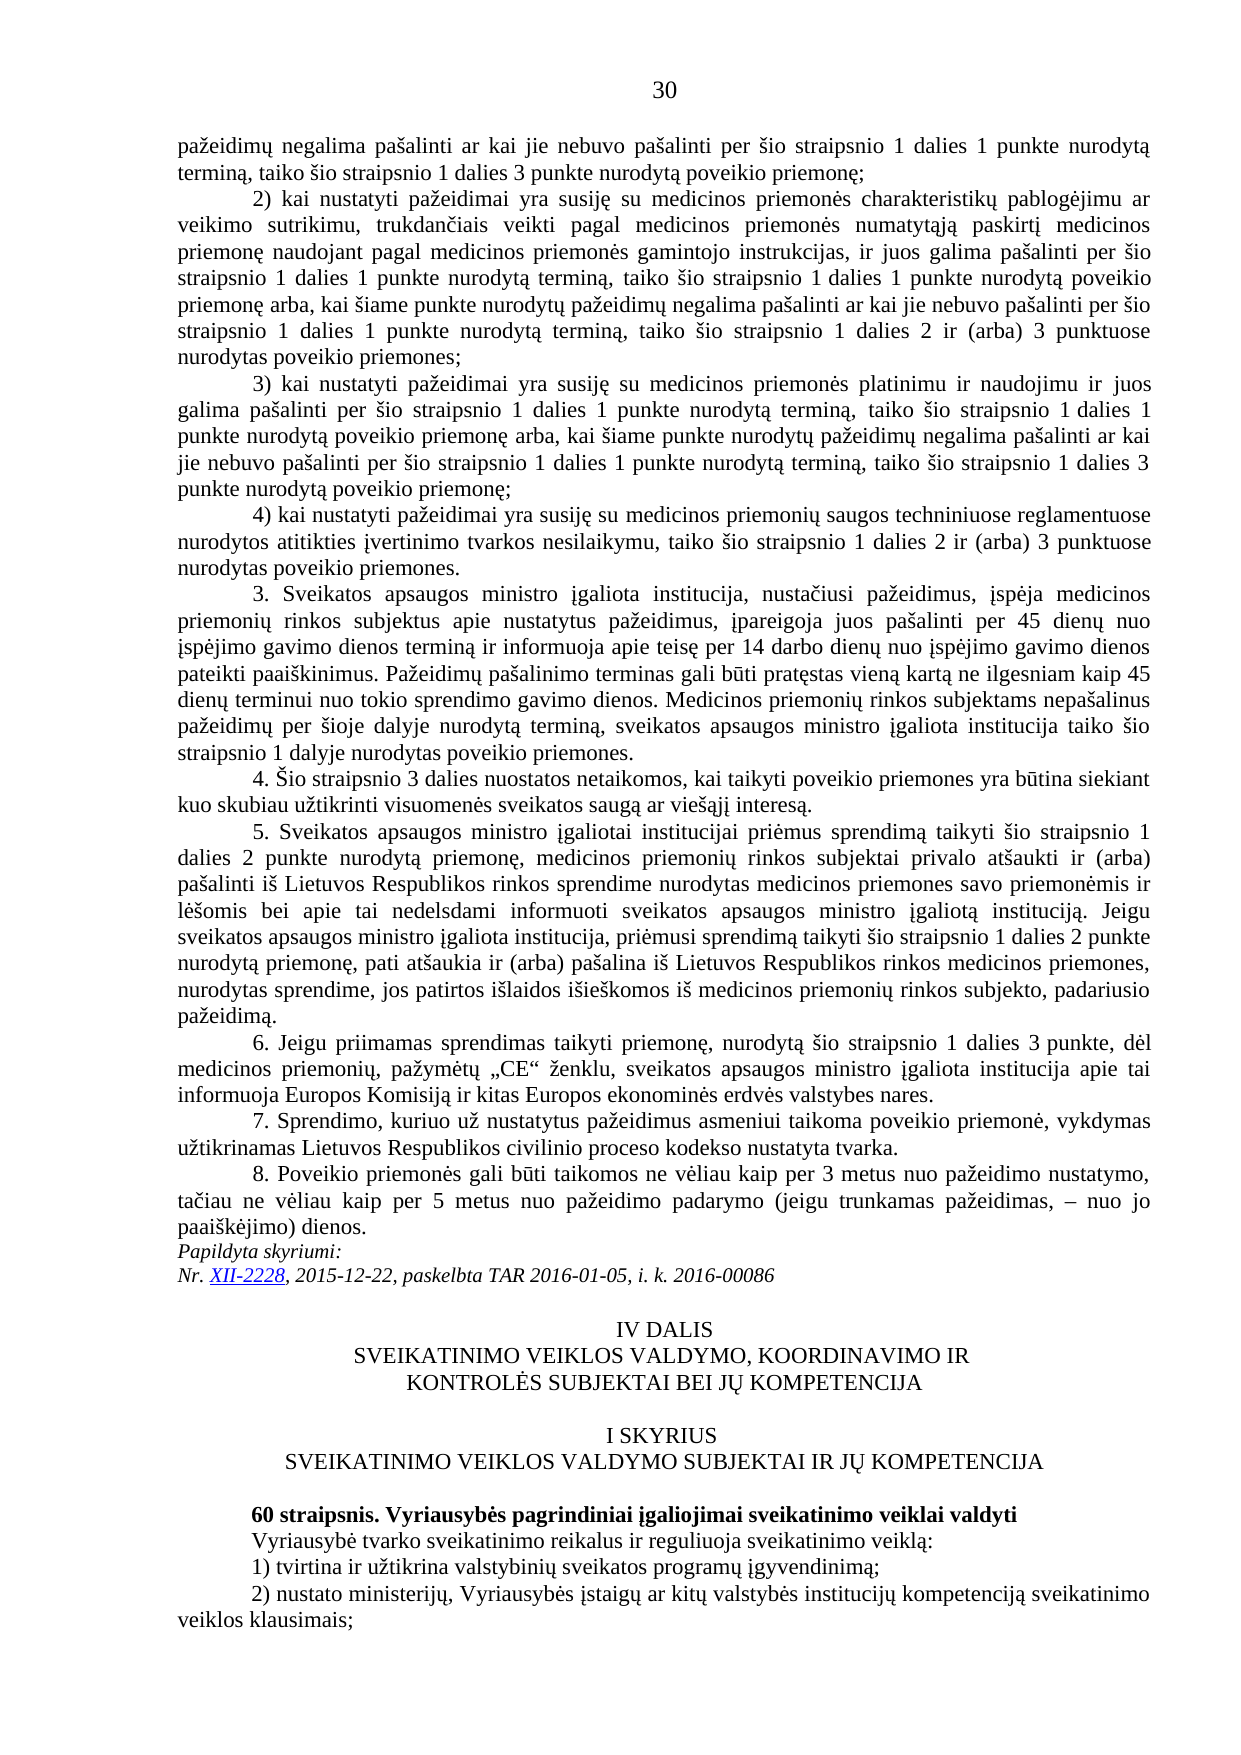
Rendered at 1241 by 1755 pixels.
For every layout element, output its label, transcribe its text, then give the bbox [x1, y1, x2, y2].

text 4. Šio straipsnio 3 dalies nuostatos netaikomos, kai taikyti poveikio priemones yra būtina siekiant kuo skubiau užtikrinti visuomenės sveikatos saugą ar viešąjį interesą. [177, 765, 1152, 818]
text Vyriausybė tvarko sveikatinimo reikalus ir reguliuoja sveikatinimo veiklą: [177, 1527, 1152, 1553]
text Nr. XII-2228, 2015-12-22, paskelbta TAR 2016-01-05, i. k. 2016-00086 [177, 1263, 1152, 1287]
text Papildyta skyriumi: [177, 1239, 1152, 1263]
text SVEIKATINIMO VEIKLOS VALDYMO SUBJEKTAI IR JŲ KOMPETENCIJA [177, 1448, 1152, 1474]
text 2) nustato ministerijų, Vyriausybės įstaigų ar kitų valstybės institucijų kompetenciją sveikatinimo veiklos klausimais; [177, 1580, 1152, 1632]
text 3) kai nustatyti pažeidimai yra susiję su medicinos priemonės platinimu ir naudojimu ir juos galima pašalinti per šio straipsnio 1 dalies 1 punkte nurodytą terminą, taiko šio straipsnio 1 dalies 1 punkte nurodytą poveikio priemonę arba, kai šiame punkte nurodytų pažeidimų negalima pašalinti ar kai jie nebuvo pašalinti per šio straipsnio 1 dalies 1 punkte nurodytą terminą, taiko šio straipsnio 1 dalies 3 punkte nurodytą poveikio priemonę; [177, 370, 1152, 501]
text SVEIKATINIMO VEIKLOS VALDYMO, KOORDINAVIMO IR [177, 1343, 1152, 1369]
text 4) kai nustatyti pažeidimai yra susiję su medicinos priemonių saugos techniniuose reglamentuose nurodytos atitikties įvertinimo tvarkos nesilaikymu, taiko šio straipsnio 1 dalies 2 ir (arba) 3 punktuose nurodytas poveikio priemones. [177, 501, 1152, 581]
text 6. Jeigu priimamas sprendimas taikyti priemonę, nurodytą šio straipsnio 1 dalies 3 punkte, dėl medicinos priemonių, pažymėtų „CE“ ženklu, sveikatos apsaugos ministro įgaliota institucija apie tai informuoja Europos Komisiją ir kitas Europos ekonominės erdvės valstybes nares. [177, 1028, 1152, 1108]
text 7. Sprendimo, kuriuo už nustatytus pažeidimus asmeniui taikoma poveikio priemonė, vykdymas užtikrinamas Lietuvos Respublikos civilinio proceso kodekso nustatyta tvarka. [177, 1108, 1152, 1160]
text 5. Sveikatos apsaugos ministro įgaliotai institucijai priėmus sprendimą taikyti šio straipsnio 1 dalies 2 punkte nurodytą priemonę, medicinos priemonių rinkos subjektai privalo atšaukti ir (arba) pašalinti iš Lietuvos Respublikos rinkos sprendime nurodytas medicinos priemones savo priemonėmis ir lėšomis bei apie tai nedelsdami informuoti sveikatos apsaugos ministro įgaliotą instituciją. Jeigu sveikatos apsaugos ministro įgaliota institucija, priėmusi sprendimą taikyti šio straipsnio 1 dalies 2 punkte nurodytą priemonę, pati atšaukia ir (arba) pašalina iš Lietuvos Respublikos rinkos medicinos priemones, nurodytas sprendime, jos patirtos išlaidos išieškomos iš medicinos priemonių rinkos subjekto, padariusio pažeidimą. [177, 818, 1152, 1028]
text 2) kai nustatyti pažeidimai yra susiję su medicinos priemonės charakteristikų pablogėjimu ar veikimo sutrikimu, trukdančiais veikti pagal medicinos priemonės numatytąją paskirtį medicinos priemonę naudojant pagal medicinos priemonės gamintojo instrukcijas, ir juos galima pašalinti per šio straipsnio 1 dalies 1 punkte nurodytą terminą, taiko šio straipsnio 1 dalies 1 punkte nurodytą poveikio priemonę arba, kai šiame punkte nurodytų pažeidimų negalima pašalinti ar kai jie nebuvo pašalinti per šio straipsnio 1 dalies 1 punkte nurodytą terminą, taiko šio straipsnio 1 dalies 2 ir (arba) 3 punktuose nurodytas poveikio priemones; [177, 185, 1152, 370]
text pažeidimų negalima pašalinti ar kai jie nebuvo pašalinti per šio straipsnio 1 dalies 1 punkte nurodytą terminą, taiko šio straipsnio 1 dalies 3 punkte nurodytą poveikio priemonę; [177, 132, 1152, 185]
text IV DALIS [177, 1316, 1152, 1343]
text 8. Poveikio priemonės gali būti taikomos ne vėliau kaip per 3 metus nuo pažeidimo nustatymo, tačiau ne vėliau kaip per 5 metus nuo pažeidimo padarymo (jeigu trunkamas pažeidimas, – nuo jo paaiškėjimo) dienos. [177, 1160, 1152, 1239]
text I SKYRIUS [177, 1422, 1152, 1448]
text KONTROLĖS SUBJEKTAI BEI JŲ KOMPETENCIJA [177, 1369, 1152, 1395]
text 3. Sveikatos apsaugos ministro įgaliota institucija, nustačiusi pažeidimus, įspėja medicinos priemonių rinkos subjektus apie nustatytus pažeidimus, įpareigoja juos pašalinti per 45 dienų nuo įspėjimo gavimo dienos terminą ir informuoja apie teisę per 14 darbo dienų nuo įspėjimo gavimo dienos pateikti paaiškinimus. Pažeidimų pašalinimo terminas gali būti pratęstas vieną kartą ne ilgesniam kaip 45 dienų terminui nuo tokio sprendimo gavimo dienos. Medicinos priemonių rinkos subjektams nepašalinus pažeidimų per šioje dalyje nurodytą terminą, sveikatos apsaugos ministro įgaliota institucija taiko šio straipsnio 1 dalyje nurodytas poveikio priemones. [177, 581, 1152, 765]
text 1) tvirtina ir užtikrina valstybinių sveikatos programų įgyvendinimą; [177, 1553, 1152, 1580]
text 60 straipsnis. Vyriausybės pagrindiniai įgaliojimai sveikatinimo veiklai valdyti [177, 1501, 1152, 1527]
